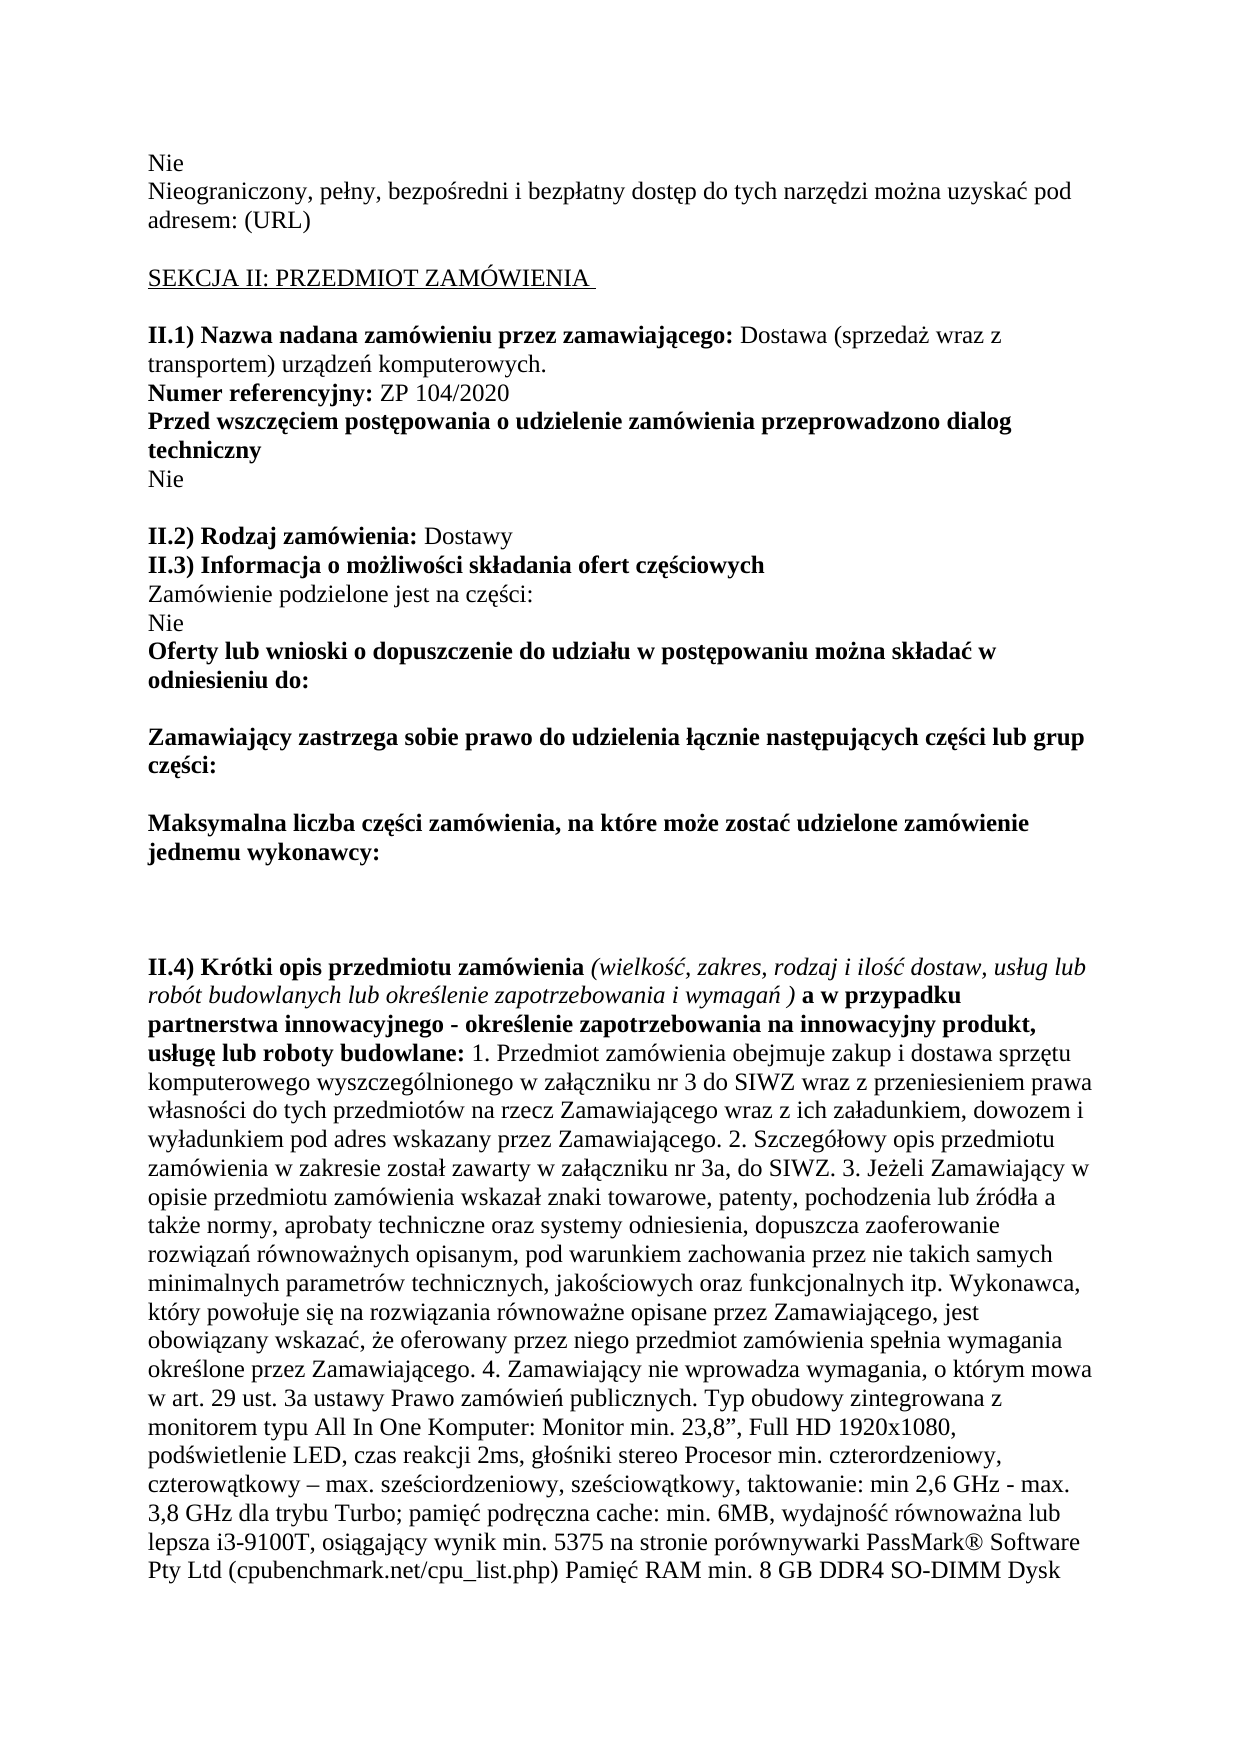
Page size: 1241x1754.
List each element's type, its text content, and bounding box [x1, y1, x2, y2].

text SEKCJA II: PRZEDMIOT ZAMÓWIENIA [148, 263, 1093, 291]
text Nie Oferty lub wnioski o dopuszczenie do udziału w postępowaniu można składać w odniesieniu do: [148, 608, 1093, 722]
text II.2) Rodzaj zamówienia: Dostawy II.3) Informacja o możliwości składania ofert częściowych Zamówienie podzielone jest na części: [148, 493, 1093, 608]
text Nie [148, 464, 1093, 493]
text Nie Nieograniczony, pełny, bezpośredni i bezpłatny dostęp do tych narzędzi można uzyskać pod adresem: (URL) [148, 148, 1093, 263]
text II.1) Nazwa nadana zamówieniu przez zamawiającego: Dostawa (sprzedaż wraz z transportem) urządzeń komputerowych. Numer referencyjny: ZP 104/2020 Przed wszczęciem postępowania o udzielenie zamówienia przeprowadzono dialog techniczny [148, 291, 1093, 464]
text Zamawiający zastrzega sobie prawo do udzielenia łącznie następujących części lub grup części: Maksymalna liczba części zamówienia, na które może zostać udzielone zamówienie jednemu wykonawcy: II.4) Krótki opis przedmiotu zamówienia (wielkość, zakres, rodzaj i ilość dostaw, usług lub robót budowlanych lub określenie zapotrzebowania i wymagań ) a w przypadku partnerstwa innowacyjnego - określenie zapotrzebowania na innowacyjny produkt, usługę lub roboty budowlane: 1. Przedmiot zamówienia obejmuje zakup i dostawa sprzętu komputerowego wyszczególnionego w załączniku nr 3 do SIWZ wraz z przeniesieniem prawa własności do tych przedmiotów na rzecz Zamawiającego wraz z ich załadunkiem, dowozem i wyładunkiem pod adres wskazany przez Zamawiającego. 2. Szczegółowy opis przedmiotu zamówienia w zakresie został zawarty w załączniku nr 3a, do SIWZ. 3. Jeżeli Zamawiający w opisie przedmiotu zamówienia wskazał znaki towarowe, patenty, pochodzenia lub źródła a także normy, aprobaty techniczne oraz systemy odniesienia, dopuszcza zaoferowanie rozwiązań równoważnych opisanym, pod warunkiem zachowania przez nie takich samych minimalnych parametrów technicznych, jakościowych oraz funkcjonalnych itp. Wykonawca, który powołuje się na rozwiązania równoważne opisane przez Zamawiającego, jest obowiązany wskazać, że oferowany przez niego przedmiot zamówienia spełnia wymagania określone przez Zamawiającego. 4. Zamawiający nie wprowadza wymagania, o którym mowa w art. 29 ust. 3a ustawy Prawo zamówień publicznych. Typ obudowy zintegrowana z monitorem typu All In One Komputer: Monitor min. 23,8”, Full HD 1920x1080, podświetlenie LED, czas reakcji 2ms, głośniki stereo Procesor min. czterordzeniowy, czterowątkowy – max. sześciordzeniowy, sześciowątkowy, taktowanie: min 2,6 GHz - max. 3,8 GHz dla trybu Turbo; pamięć podręczna cache: min. 6MB, wydajność równoważna lub lepsza i3-9100T, osiągający wynik min. 5375 na stronie porównywarki PassMark® Software Pty Ltd (cpubenchmark.net/cpu_list.php) Pamięć RAM min. 8 GB DDR4 SO-DIMM Dysk [148, 722, 1093, 1584]
